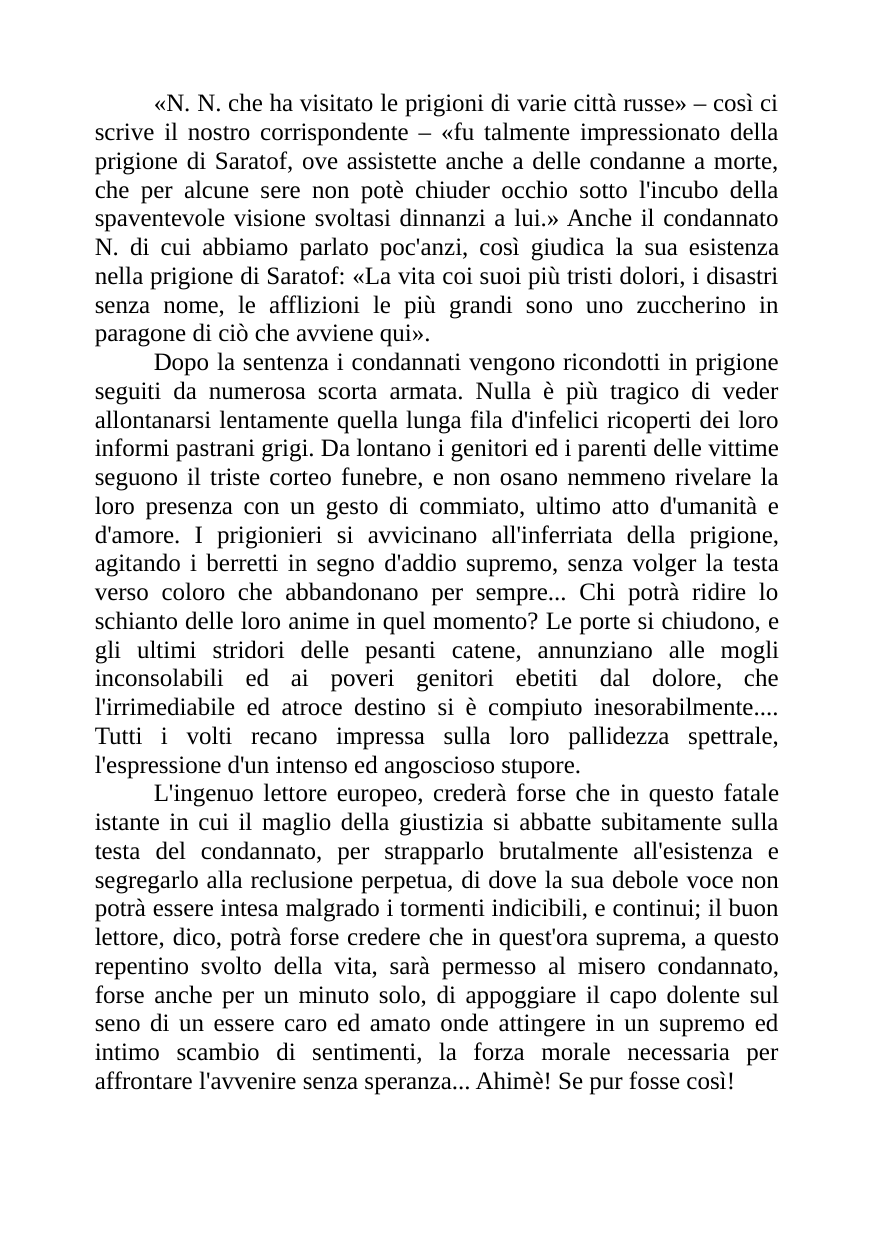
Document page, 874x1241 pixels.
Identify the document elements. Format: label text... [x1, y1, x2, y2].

text L'ingenuo lettore europeo, crederà forse che in questo fatale istante in cui il maglio della giustizia si abbatte subitamente sulla testa del condannato, per strapparlo brutalmente all'esistenza e segregarlo alla reclusione perpetua, di dove la sua debole voce non potrà essere intesa malgrado i tormenti indicibili, e continui; il buon lettore, dico, potrà forse credere che in quest'ora suprema, a questo repentino svolto della vita, sarà permesso al misero condannato, forse anche per un minuto solo, di appoggiare il capo dolente sul seno di un essere caro ed amato onde attingere in un supremo ed intimo scambio di sentimenti, la forza morale necessaria per affrontare l'avvenire senza speranza... Ahimè! Se pur fosse così! [94, 778, 779, 1095]
text «N. N. che ha visitato le prigioni di varie città russe» – così ci scrive il nostro corrispondente – «fu talmente impressionato della prigione di Saratof, ove assistette anche a delle condanne a morte, che per alcune sere non potè chiuder occhio sotto l'incubo della spaventevole visione svoltasi dinnanzi a lui.» Anche il condannato N. di cui abbiamo parlato poc'anzi, così giudica la sua esistenza nella prigione di Saratof: «La vita coi suoi più tristi dolori, i disastri senza nome, le afflizioni le più grandi sono uno zuccherino in paragone di ciò che avviene qui». [94, 88, 779, 347]
text Dopo la sentenza i condannati vengono ricondotti in prigione seguiti da numerosa scorta armata. Nulla è più tragico di veder allontanarsi lentamente quella lunga fila d'infelici ricoperti dei loro informi pastrani grigi. Da lontano i genitori ed i parenti delle vittime seguono il triste corteo funebre, e non osano nemmeno rivelare la loro presenza con un gesto di commiato, ultimo atto d'umanità e d'amore. I prigionieri si avvicinano all'inferriata della prigione, agitando i berretti in segno d'addio supremo, senza volger la testa verso coloro che abbandonano per sempre... Chi potrà ridire lo schianto delle loro anime in quel momento? Le porte si chiudono, e gli ultimi stridori delle pesanti catene, annunziano alle mogli inconsolabili ed ai poveri genitori ebetiti dal dolore, che l'irrimediabile ed atroce destino si è compiuto inesorabilmente.... Tutti i volti recano impressa sulla loro pallidezza spettrale, l'espressione d'un intenso ed angoscioso stupore. [94, 347, 779, 778]
